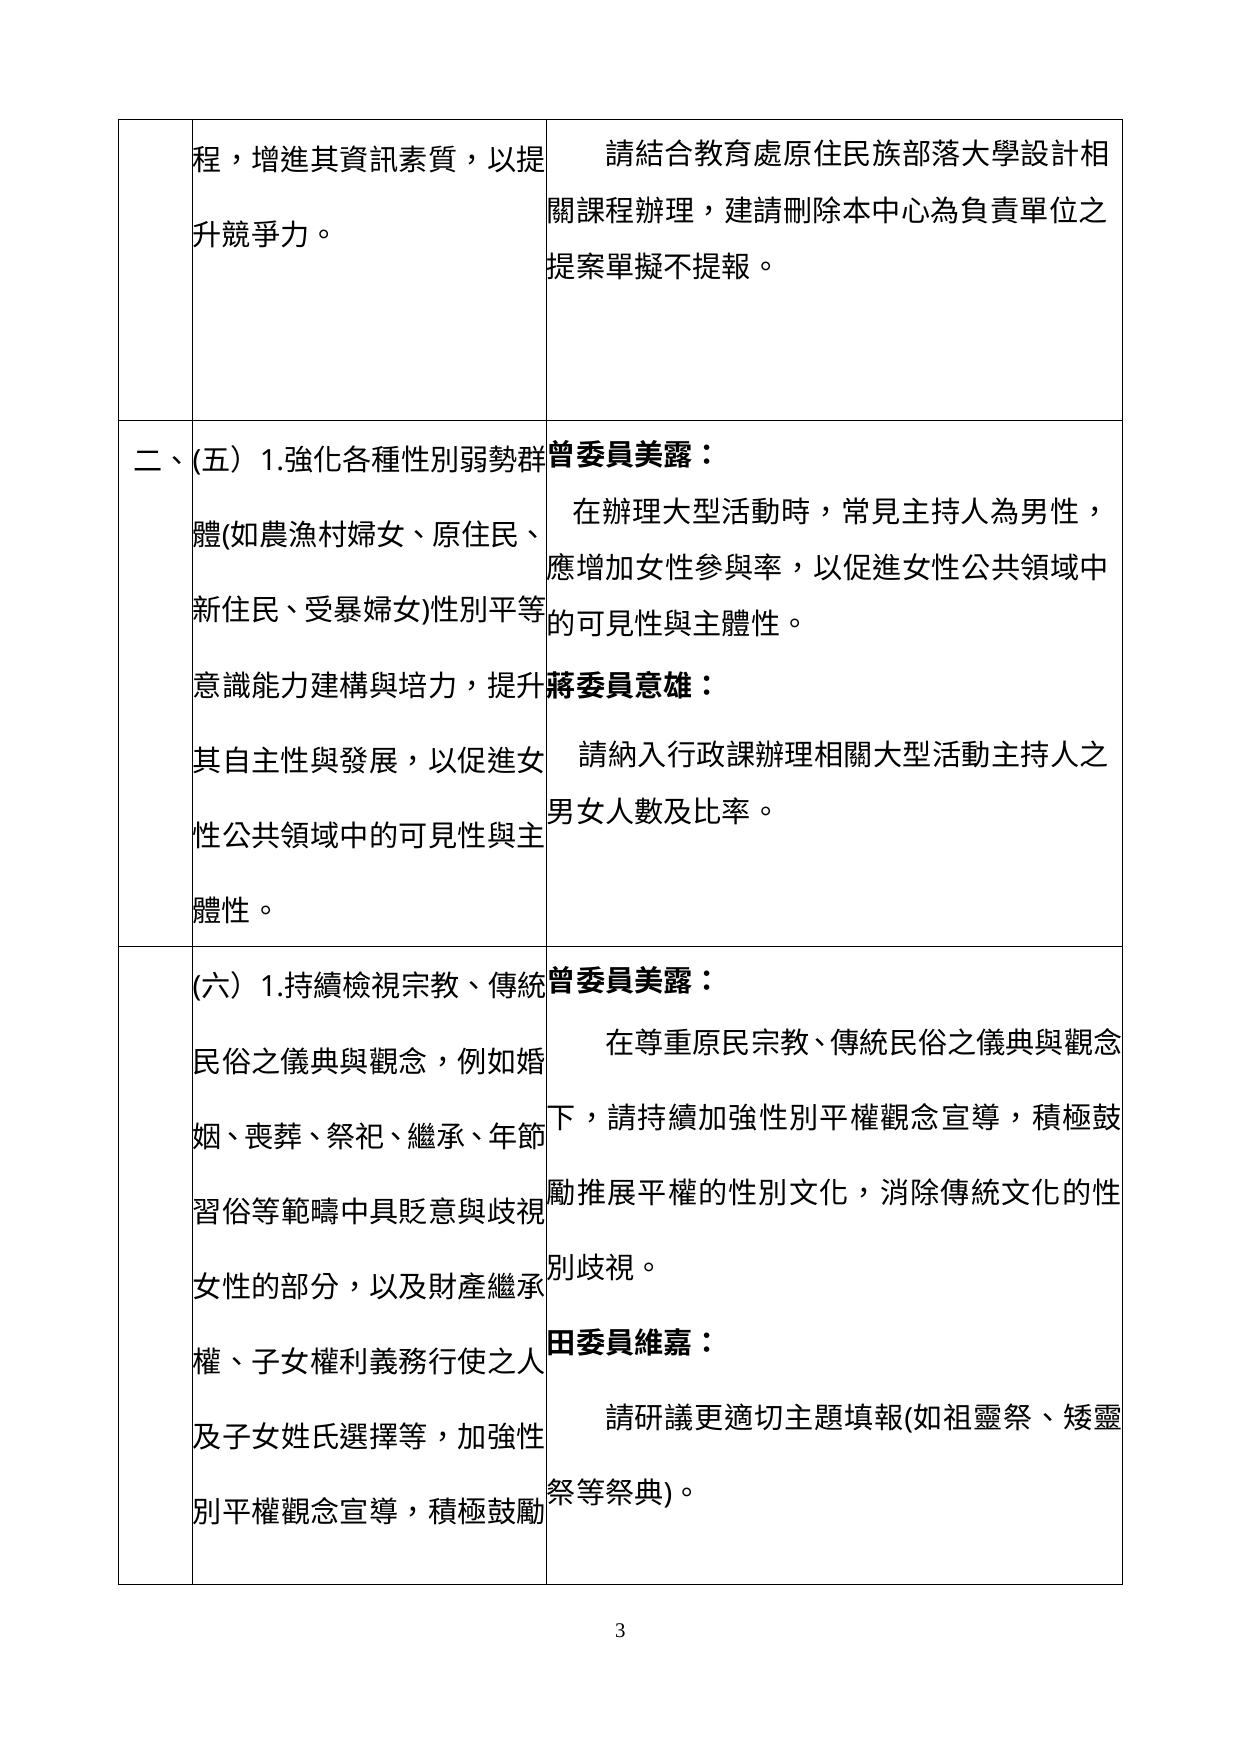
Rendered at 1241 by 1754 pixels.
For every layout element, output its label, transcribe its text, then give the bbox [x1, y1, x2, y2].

table_cell 二、 [119, 421, 192, 946]
table_cell 程，增進其資訊素質，以提升競爭力。 [193, 120, 546, 420]
table_cell (五）1.強化各種性別弱勢群體(如農漁村婦女、原住民、新住民、受暴婦女)性別平等意識能力建構與培力，提升其自主性與發展，以促進女性公共領域中的可見性與主體性。 [193, 421, 546, 946]
table_cell [119, 120, 192, 420]
table_cell 田委員維嘉： 有關辦理推動部落圖書資訊站特色經營計畫，108年度已無相關計畫，並自109年度起併入教育處原住民族部落大學課程辦理。 曾委員美露： 請研議結合教育處原住民族部落大學課程或社區資源配合辦理或宣導。 蔣委員意雄： 請結合教育處原住民族部落大學設計相關課程辦理，建請刪除本中心為負責單位之提案單擬不提報。 [547, 120, 1122, 420]
table_cell 曾委員美露： 在辦理大型活動時，常見主持人為男性，應增加女性參與率，以促進女性公共領域中的可見性與主體性。 蔣委員意雄： 請納入行政課辦理相關大型活動主持人之男女人數及比率。 [547, 421, 1122, 946]
table_cell (六）1.持續檢視宗教、傳統民俗之儀典與觀念，例如婚姻、喪葬、祭祀、繼承、年節習俗等範疇中具貶意與歧視女性的部分，以及財產繼承權、子女權利義務行使之人及子女姓氏選擇等，加強性別平權觀念宣導，積極鼓勵 [193, 947, 546, 1584]
table_cell [119, 947, 192, 1584]
table_cell 曾委員美露： 在尊重原民宗教、傳統民俗之儀典與觀念下，請持續加強性別平權觀念宣導，積極鼓勵推展平權的性別文化，消除傳統文化的性別歧視。 田委員維嘉： 請研議更適切主題填報(如祖靈祭、矮靈祭等祭典)。 [547, 947, 1122, 1584]
